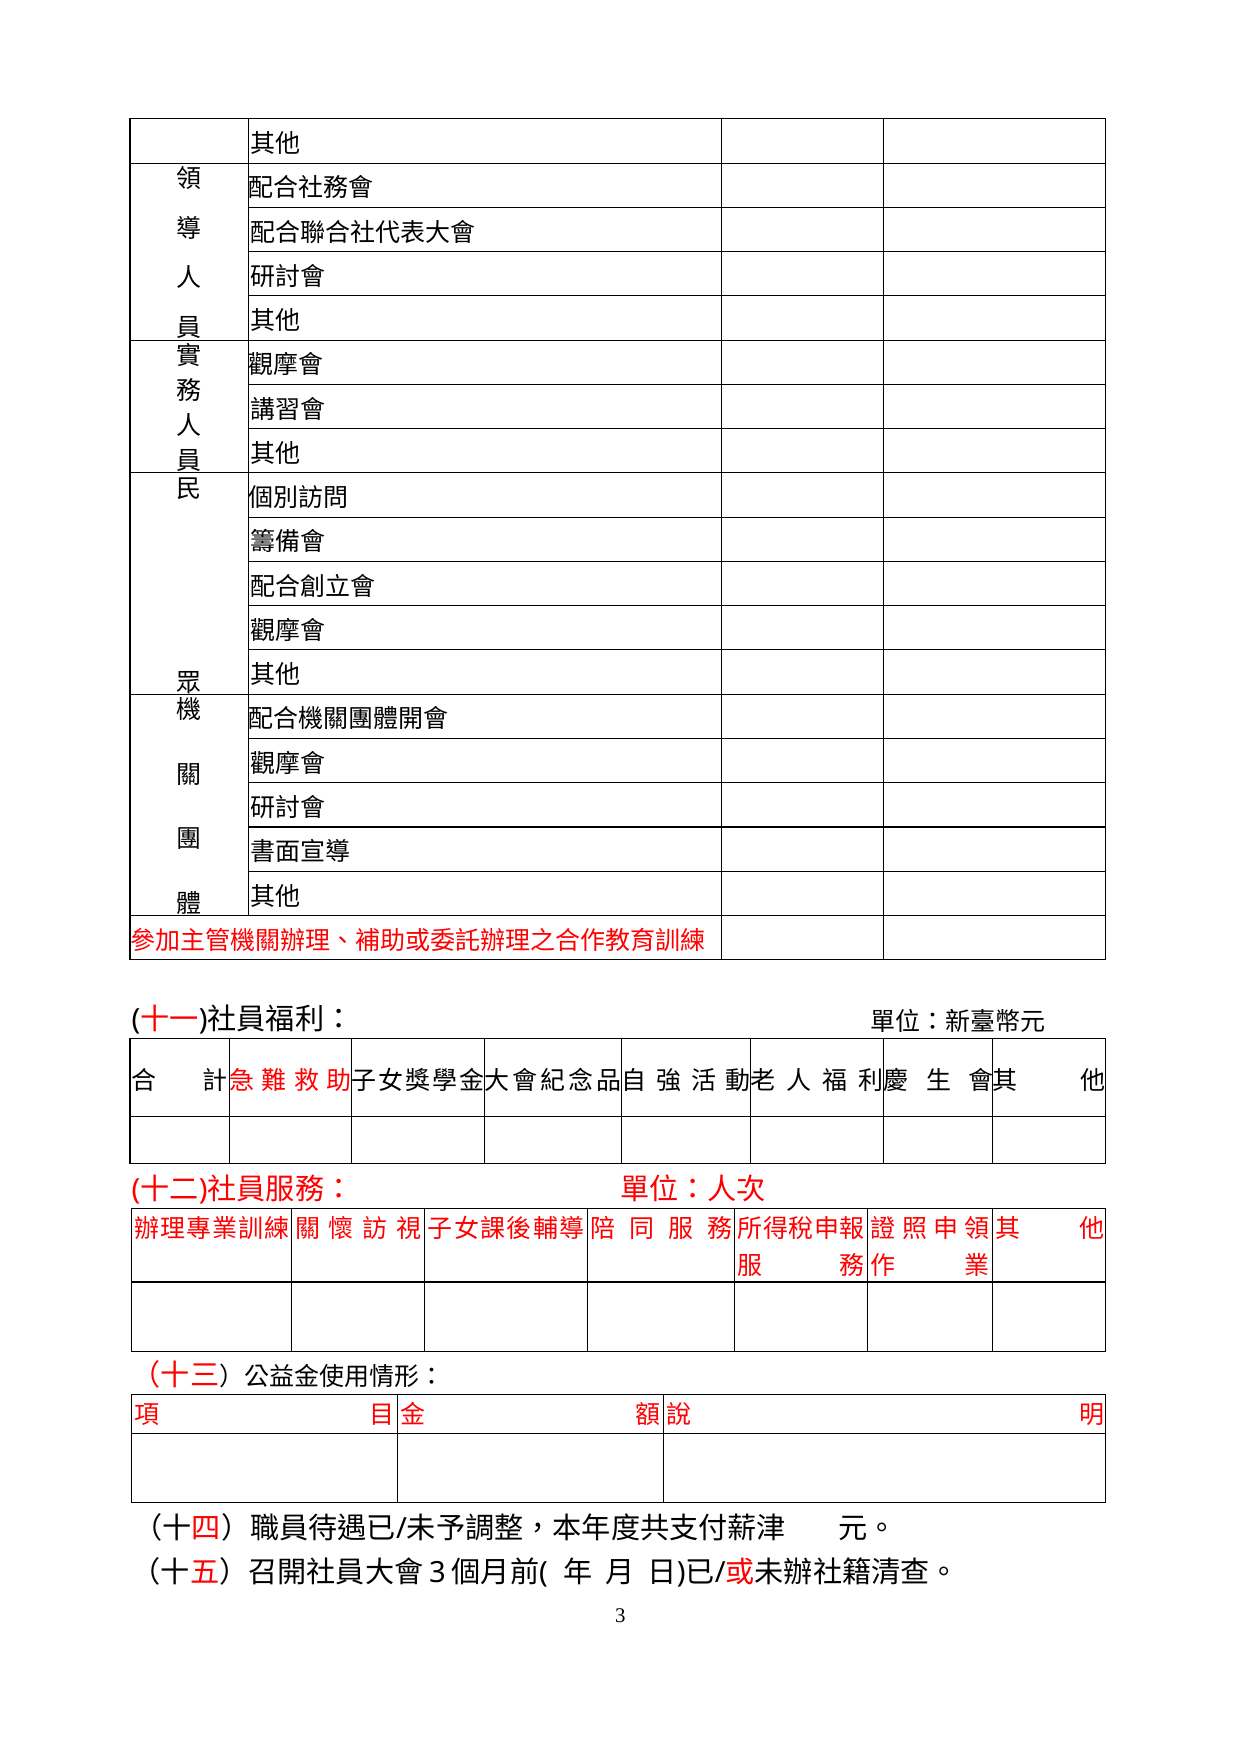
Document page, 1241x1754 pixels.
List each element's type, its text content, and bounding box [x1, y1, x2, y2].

table_cell 其他 [993, 1039, 1105, 1116]
table_cell （十四）職員待遇已/未予調整，本年度共支付薪津 元。 [130, 1503, 1106, 1547]
table_header 證照申領作業 [868, 1209, 992, 1281]
table_cell 配合社務會 [249, 164, 721, 207]
table_cell [722, 296, 883, 339]
table_cell [722, 429, 883, 472]
table_cell 配合機關團體開會 [249, 695, 721, 738]
table_cell 大會紀念品 [485, 1039, 621, 1116]
table_cell [485, 1117, 621, 1163]
table_cell [884, 385, 1105, 428]
table_header 其他 [993, 1209, 1105, 1281]
table_cell 機關團體 [131, 695, 248, 915]
table_cell [884, 473, 1105, 517]
table_cell [722, 739, 883, 782]
table_cell 研討會 [249, 252, 721, 295]
table_cell [884, 916, 1105, 959]
table_cell [884, 341, 1105, 384]
table_cell 研討會 [249, 783, 721, 826]
table_cell [884, 119, 1105, 162]
table_cell 觀摩會 [249, 739, 721, 782]
table_cell 籌備會 [249, 518, 721, 561]
table_header 陪同服務 [588, 1209, 734, 1281]
table_cell 其他 [249, 119, 721, 162]
table_cell [884, 164, 1105, 207]
table_cell 其他 [249, 296, 721, 339]
table_cell 實務人員 [131, 341, 248, 472]
table_cell 合計 [131, 1039, 229, 1116]
table_cell 老人福利 [751, 1039, 883, 1116]
table_cell [131, 119, 248, 162]
table_cell [722, 164, 883, 207]
table_cell [722, 473, 883, 517]
table_cell [884, 562, 1105, 605]
table_cell 急難救助 [230, 1039, 351, 1116]
table_cell （十五）召開社員大會3個月前( 年 月 日)已/或未辦社籍清查。 [130, 1547, 1106, 1591]
table_cell [884, 296, 1105, 339]
table_cell 子女獎學金 [352, 1039, 484, 1116]
table_cell [722, 650, 883, 694]
table_header 辦理專業訓練 [132, 1209, 291, 1281]
table_cell [722, 872, 883, 915]
table_cell [993, 1117, 1105, 1163]
table_cell 慶生會 [884, 1039, 992, 1116]
table_cell [884, 739, 1105, 782]
table_cell [722, 695, 883, 738]
table_cell [722, 562, 883, 605]
table_cell [230, 1117, 351, 1163]
table_cell 觀摩會 [249, 341, 721, 384]
table_cell 其他 [249, 650, 721, 694]
table_cell [722, 828, 883, 871]
table_cell [884, 606, 1105, 649]
table_header 金額 [398, 1395, 663, 1432]
table_cell [425, 1283, 587, 1351]
table_cell 其他 [249, 429, 721, 472]
table_cell 書面宣導 [249, 828, 721, 871]
table_cell [132, 1283, 291, 1351]
table_cell [722, 341, 883, 384]
table_cell [884, 1117, 992, 1163]
table_cell 觀摩會 [249, 606, 721, 649]
table_cell [884, 650, 1105, 694]
table_cell 參加主管機關辦理、補助或委託辦理之合作教育訓練 [131, 916, 721, 959]
table_cell [884, 252, 1105, 295]
table_cell [722, 783, 883, 826]
table_cell 領導人員 [131, 164, 248, 339]
table_cell 其他 [249, 872, 721, 915]
table_cell [722, 252, 883, 295]
table_header 說明 [664, 1395, 1105, 1432]
table_cell (十二)社員服務： 單位：人次 [130, 1164, 1106, 1208]
table_cell [993, 1283, 1105, 1351]
table_cell [664, 1434, 1105, 1502]
table_cell [722, 916, 883, 959]
table_header 關懷訪視 [292, 1209, 424, 1281]
table_cell [751, 1117, 883, 1163]
table_cell 講習會 [249, 385, 721, 428]
table_cell [722, 119, 883, 162]
table_header 子女課後輔導 [425, 1209, 587, 1281]
table_cell 配合聯合社代表大會 [249, 208, 721, 251]
table_header 所得稅申報服務 [735, 1209, 867, 1281]
table_cell 自強活動 [622, 1039, 750, 1116]
table_cell [735, 1283, 867, 1351]
table_cell [622, 1117, 750, 1163]
table_cell [722, 518, 883, 561]
table_cell [884, 695, 1105, 738]
table_cell [722, 606, 883, 649]
table_cell [884, 208, 1105, 251]
table_cell [132, 1434, 397, 1502]
table_cell （十三）公益金使用情形： [130, 1352, 1106, 1394]
table_cell [884, 783, 1105, 826]
table_cell 單位：新臺幣元 [751, 960, 1106, 1038]
table_cell [884, 828, 1105, 871]
table_cell [352, 1117, 484, 1163]
table_cell [868, 1283, 992, 1351]
table_cell 配合創立會 [249, 562, 721, 605]
table_cell [884, 872, 1105, 915]
table_cell [722, 385, 883, 428]
table_header 項目 [132, 1395, 397, 1432]
table_cell [884, 518, 1105, 561]
table_cell [398, 1434, 663, 1502]
table_cell [292, 1283, 424, 1351]
table_cell [884, 429, 1105, 472]
table_cell (十一)社員福利： [130, 960, 751, 1038]
table_cell 民眾 [131, 473, 248, 694]
table_cell [588, 1283, 734, 1351]
table_cell 個別訪問 [249, 473, 721, 517]
table_cell [131, 1117, 229, 1163]
table_cell [722, 208, 883, 251]
